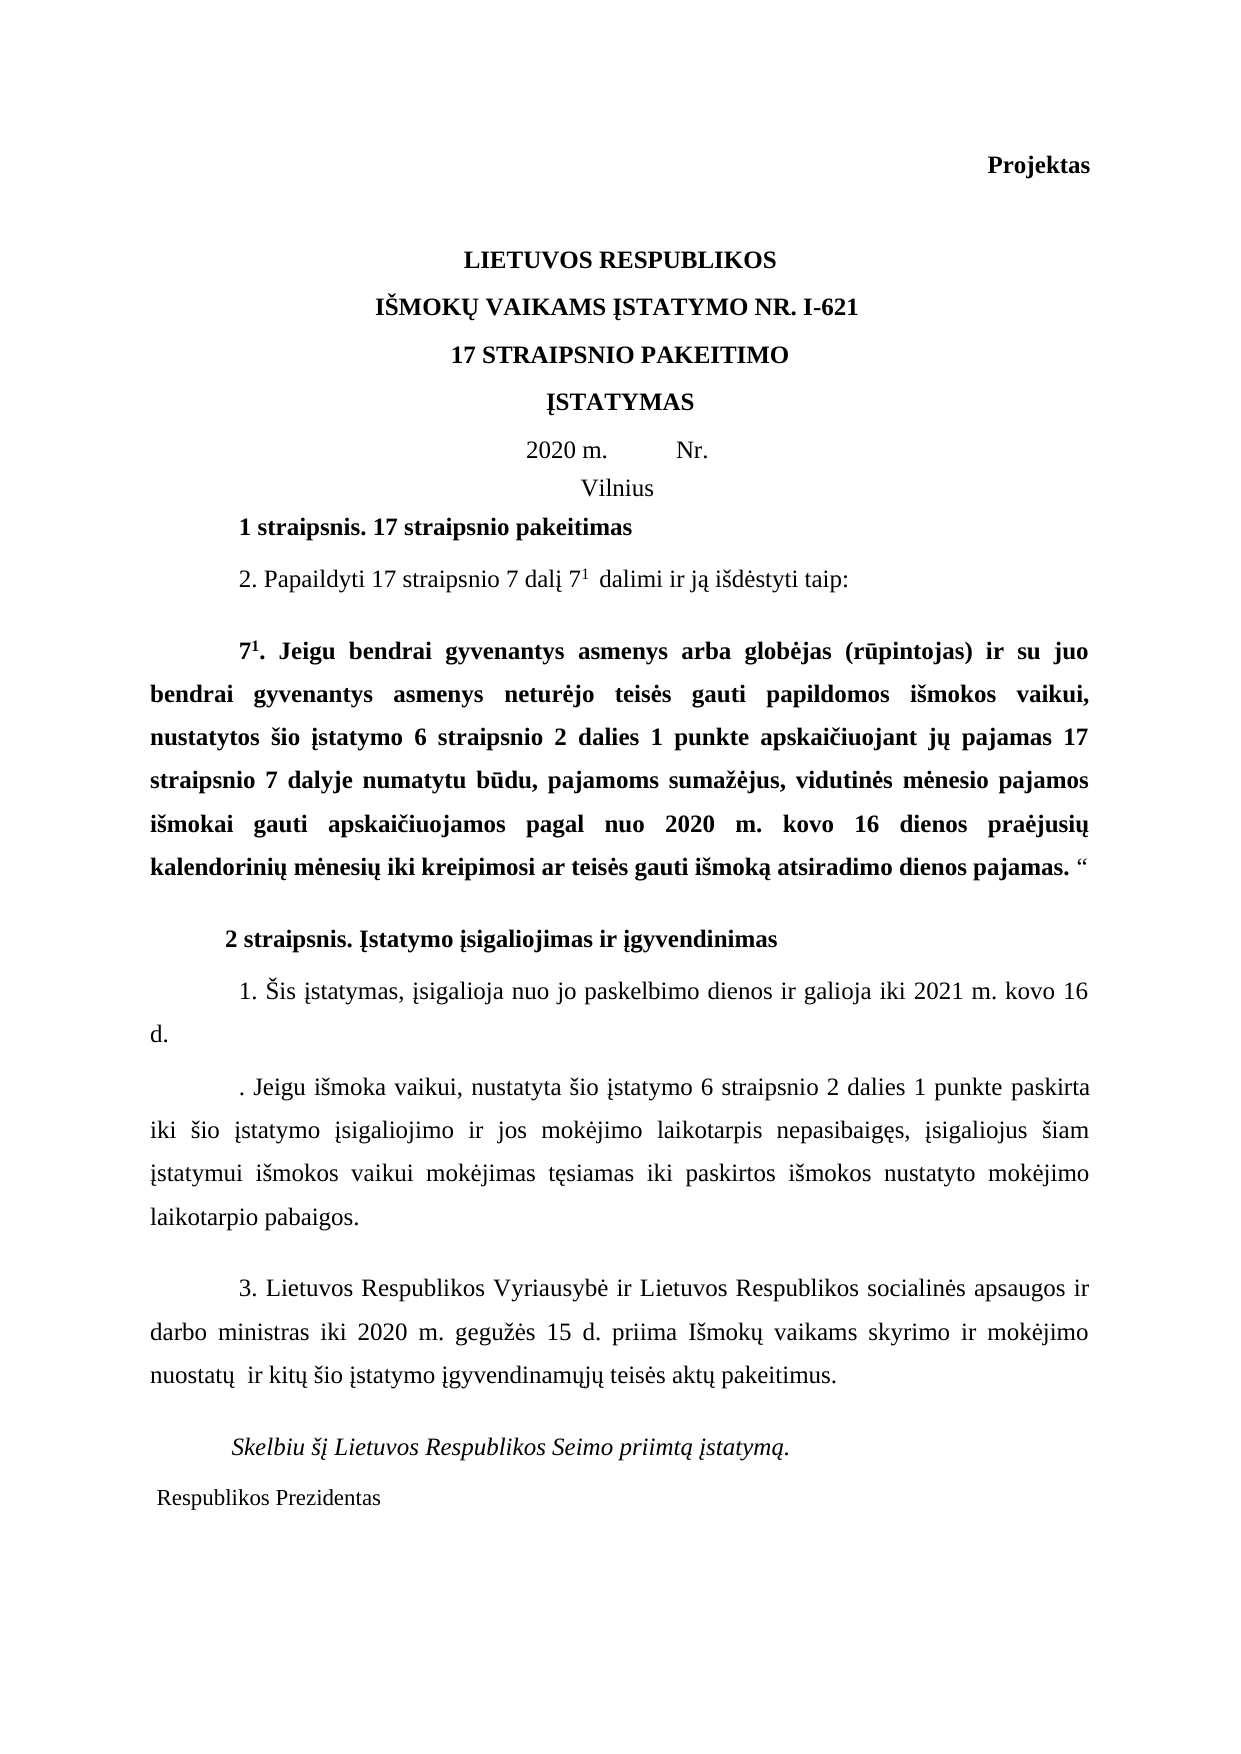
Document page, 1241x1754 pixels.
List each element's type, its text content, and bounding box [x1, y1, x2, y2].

text 3. Lietuvos Respublikos Vyriausybė ir Lietuvos Respublikos socialinės apsaugos ir darbo ministras iki 2020 m. gegužės 15 d. priima Išmokų vaikams skyrimo ir mokėjimo nuostatų ir kitų šio įstatymo įgyvendinamųjų teisės aktų pakeitimus. [150, 1273, 1090, 1388]
text 71. Jeigu bendrai gyvenantys asmenys arba globėjas (rūpintojas) ir su juo bendrai gyvenantys asmenys neturėjo teisės gauti papildomos išmokos vaikui, nustatytos šio įstatymo 6 straipsnio 2 dalies 1 punkte apskaičiuojant jų pajamas 17 straipsnio 7 dalyje numatytu būdu, pajamoms sumažėjus, vidutinės mėnesio pajamos išmokai gauti apskaičiuojamos pagal nuo 2020 m. kovo 16 dienos praėjusių kalendorinių mėnesių iki kreipimosi ar teisės gauti išmoką atsiradimo dienos pajamas. “ [150, 636, 1090, 881]
text 2020 m. Nr. [150, 435, 1090, 464]
text 2. Papaildyti 17 straipsnio 7 dalį 71 dalimi ir ją išdėstyti taip: [150, 564, 1090, 593]
text . Jeigu išmoka vaikui, nustatyta šio įstatymo 6 straipsnio 2 dalies 1 punkte paskirta iki šio įstatymo įsigaliojimo ir jos mokėjimo laikotarpis nepasibaigęs, įsigaliojus šiam įstatymui išmokos vaikui mokėjimas tęsiamas iki paskirtos išmokos nustatyto mokėjimo laikotarpio pabaigos. [150, 1072, 1090, 1230]
text 1 straipsnis. 17 straipsnio pakeitimas [150, 512, 1090, 540]
text 17 STRAIPSNIO PAKEITIMO [150, 340, 1090, 369]
text LIETUVOS RESPUBLIKOS [150, 245, 1090, 274]
text ĮSTATYMAS [150, 387, 1090, 416]
text 2 straipsnis. Įstatymo įsigaliojimas ir įgyvendinimas [150, 924, 1090, 952]
text 1. Šis įstatymas, įsigalioja nuo jo paskelbimo dienos ir galioja iki 2021 m. kovo 16 d. [150, 976, 1090, 1048]
text Respublikos Prezidentas [150, 1484, 1090, 1511]
text Skelbiu šį Lietuvos Respublikos Seimo priimtą įstatymą. [150, 1432, 1090, 1460]
text Vilnius [150, 473, 1090, 502]
text Projektas [150, 150, 1090, 179]
text IŠMOKŲ VAIKAMS ĮSTATYMO NR. I-621 [150, 292, 1090, 321]
